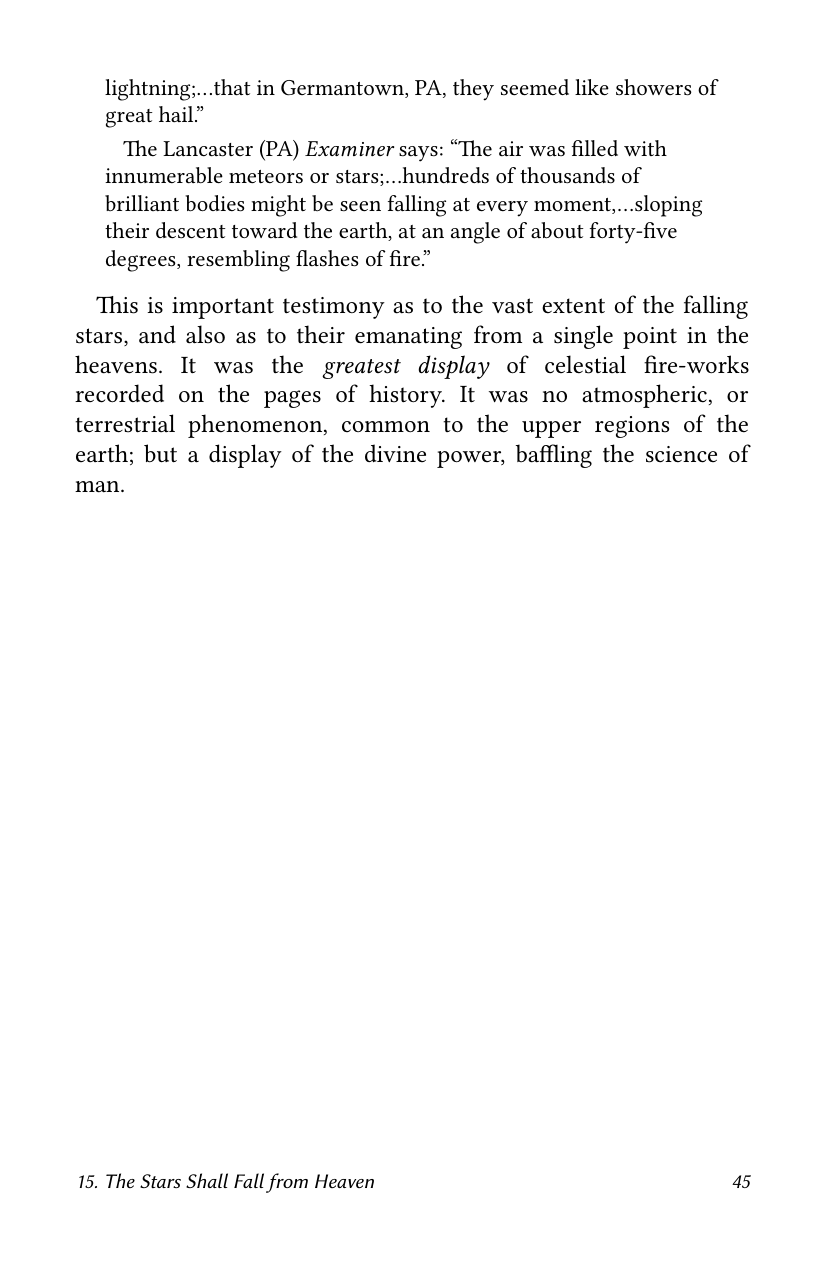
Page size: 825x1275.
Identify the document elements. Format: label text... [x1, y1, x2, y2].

text This is important testimony as to the vast extent of the falling stars, and also as to their emanating from a single point in the heavens. It was the greatest display of celestial fire-works recorded on the pages of history. It was no atmospheric, or terrestrial phenomenon, common to the upper regions of the earth; but a display of the divine power, baffling the science of man. [75, 291, 750, 499]
text lightning;...that in Germantown, PA, they seemed like showers of great hail.” [105, 75, 720, 128]
text The Lancaster (PA) Examiner says: “The air was filled with innumerable meteors or stars;...hundreds of thousands of brilliant bodies might be seen falling at every moment,...sloping their descent toward the earth, at an angle of about forty-five degrees, resembling flashes of fire.” [105, 136, 720, 272]
